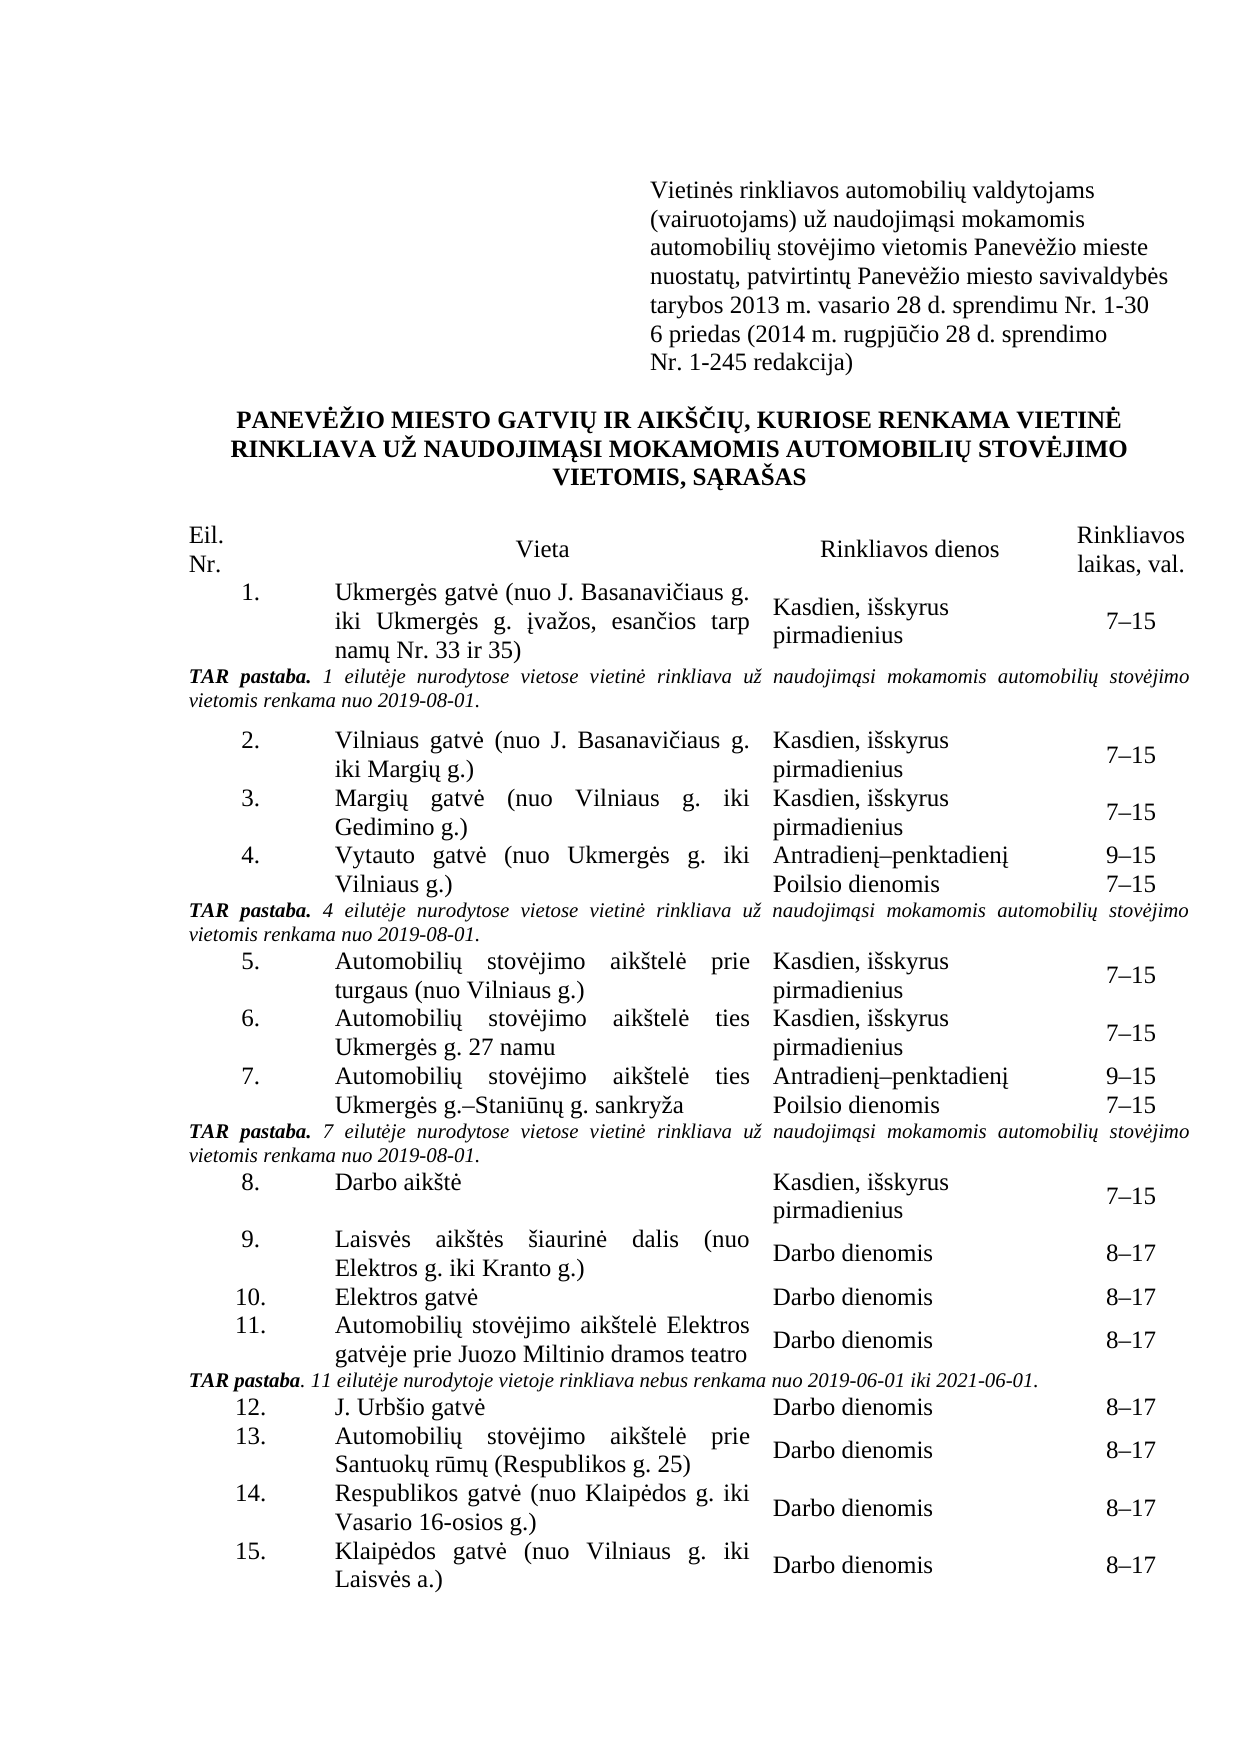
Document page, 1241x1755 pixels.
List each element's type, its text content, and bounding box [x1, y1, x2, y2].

table_cell 7–15 [1058, 783, 1204, 840]
table_cell 7–15 [1058, 1167, 1204, 1224]
table_cell 1. [177, 578, 323, 664]
table_cell Automobilių stovėjimo aikštelė ties Ukmergės g.–Staniūnų g. sankryža [323, 1061, 761, 1118]
table_cell Darbo dienomis [761, 1478, 1058, 1536]
table_cell 7–15 [1058, 869, 1204, 898]
table_cell 8–17 [1058, 1536, 1204, 1593]
table_cell Kasdien, išskyrus pirmadienius [761, 1004, 1058, 1061]
table_cell 11. [177, 1310, 323, 1368]
table_cell 8–17 [1058, 1392, 1204, 1421]
table_cell Elektros gatvė [323, 1282, 761, 1310]
table_cell 8–17 [1058, 1478, 1204, 1536]
table_cell Kasdien, išskyrus pirmadienius [761, 578, 1058, 664]
table_cell Darbo aikštė [323, 1167, 761, 1224]
table_cell Darbo dienomis [761, 1392, 1058, 1421]
table_cell 9. [177, 1224, 323, 1282]
table_cell 15. [177, 1536, 323, 1593]
table_cell Antradienį–penktadienį [761, 840, 1058, 869]
table_header Rinkliavos laikas, val. [1058, 520, 1204, 577]
table_cell Darbo dienomis [761, 1536, 1058, 1593]
table_cell Automobilių stovėjimo aikštelė ties Ukmergės g. 27 namu [323, 1004, 761, 1061]
table_cell TAR pastaba. 4 eilutėje nurodytose vietose vietinė rinkliava už naudojimąsi mokamomis automobilių stovėjimo vietomis renkama nuo 2019-08-01. [177, 898, 1204, 946]
table_cell Vytauto gatvė (nuo Ukmergės g. iki Vilniaus g.) [323, 840, 761, 898]
table_cell Antradienį–penktadienį [761, 1061, 1058, 1090]
table_cell 5. [177, 946, 323, 1003]
table_cell Darbo dienomis [761, 1282, 1058, 1310]
table_cell TAR pastaba. 11 eilutėje nurodytoje vietoje rinkliava nebus renkama nuo 2019-06-01 iki 2021-06-01. [177, 1368, 1204, 1392]
table_cell J. Urbšio gatvė [323, 1392, 761, 1421]
text PANEVĖŽIO MIESTO GATVIŲ IR AIKŠČIŲ, KURIOSE RENKAMA VIETINĖ RINKLIAVA UŽ NAUDOJIMĄSI MOKAMOMIS AUTOMOBILIŲ STOVĖJIMO VIETOMIS, SĄRAŠAS [177, 405, 1181, 491]
table_cell Margių gatvė (nuo Vilniaus g. iki Gedimino g.) [323, 783, 761, 840]
table_cell 7–15 [1058, 946, 1204, 1003]
table_cell Automobilių stovėjimo aikštelė Elektros gatvėje prie Juozo Miltinio dramos teatro [323, 1310, 761, 1368]
table_cell Darbo dienomis [761, 1421, 1058, 1478]
table_cell 14. [177, 1478, 323, 1536]
table_cell Kasdien, išskyrus pirmadienius [761, 1167, 1058, 1224]
table_cell Laisvės aikštės šiaurinė dalis (nuo Elektros g. iki Kranto g.) [323, 1224, 761, 1282]
table_cell 8. [177, 1167, 323, 1224]
text automobilių stovėjimo vietomis Panevėžio mieste [650, 232, 1181, 261]
text Vietinės rinkliavos automobilių valdytojams [650, 175, 1181, 204]
table_cell Poilsio dienomis [761, 1090, 1058, 1118]
table_cell 8–17 [1058, 1282, 1204, 1310]
text 6 priedas (2014 m. rugpjūčio 28 d. sprendimo [650, 319, 1181, 347]
table_cell 6. [177, 1004, 323, 1061]
text (vairuotojams) už naudojimąsi mokamomis [650, 204, 1181, 232]
table_header Vieta [323, 520, 761, 577]
table_header Eil. Nr. [177, 520, 323, 577]
table_cell 7–15 [1058, 578, 1204, 664]
table_cell Klaipėdos gatvė (nuo Vilniaus g. iki Laisvės a.) [323, 1536, 761, 1593]
table_cell 13. [177, 1421, 323, 1478]
table_cell 8–17 [1058, 1224, 1204, 1282]
table_cell Vilniaus gatvė (nuo J. Basanavičiaus g. iki Margių g.) [323, 725, 761, 783]
table_cell 8–17 [1058, 1310, 1204, 1368]
table_cell Automobilių stovėjimo aikštelė prie turgaus (nuo Vilniaus g.) [323, 946, 761, 1003]
table_cell 7. [177, 1061, 323, 1118]
table_cell 2. [177, 725, 323, 783]
table_cell 4. [177, 840, 323, 898]
table_cell 12. [177, 1392, 323, 1421]
table_cell Darbo dienomis [761, 1310, 1058, 1368]
table_cell 8–17 [1058, 1421, 1204, 1478]
table_cell 7–15 [1058, 725, 1204, 783]
table_cell Darbo dienomis [761, 1224, 1058, 1282]
table_cell TAR pastaba. 1 eilutėje nurodytose vietose vietinė rinkliava už naudojimąsi mokamomis automobilių stovėjimo vietomis renkama nuo 2019-08-01. [177, 664, 1204, 725]
table_cell Ukmergės gatvė (nuo J. Basanavičiaus g. iki Ukmergės g. įvažos, esančios tarp namų Nr. 33 ir 35) [323, 578, 761, 664]
table_cell Kasdien, išskyrus pirmadienius [761, 946, 1058, 1003]
text nuostatų, patvirtintų Panevėžio miesto savivaldybės [650, 261, 1181, 290]
table_cell 7–15 [1058, 1004, 1204, 1061]
table_cell 10. [177, 1282, 323, 1310]
table_cell 7–15 [1058, 1090, 1204, 1118]
text Nr. 1-245 redakcija) [650, 347, 1181, 376]
table_cell Kasdien, išskyrus pirmadienius [761, 783, 1058, 840]
text tarybos 2013 m. vasario 28 d. sprendimu Nr. 1-30 [650, 290, 1181, 319]
table_header Rinkliavos dienos [761, 520, 1058, 577]
table_cell Respublikos gatvė (nuo Klaipėdos g. iki Vasario 16-osios g.) [323, 1478, 761, 1536]
table_cell 9–15 [1058, 1061, 1204, 1090]
table_cell TAR pastaba. 7 eilutėje nurodytose vietose vietinė rinkliava už naudojimąsi mokamomis automobilių stovėjimo vietomis renkama nuo 2019-08-01. [177, 1119, 1204, 1167]
table_cell Kasdien, išskyrus pirmadienius [761, 725, 1058, 783]
table_cell 9–15 [1058, 840, 1204, 869]
table_cell Automobilių stovėjimo aikštelė prie Santuokų rūmų (Respublikos g. 25) [323, 1421, 761, 1478]
table_cell 3. [177, 783, 323, 840]
table_cell Poilsio dienomis [761, 869, 1058, 898]
